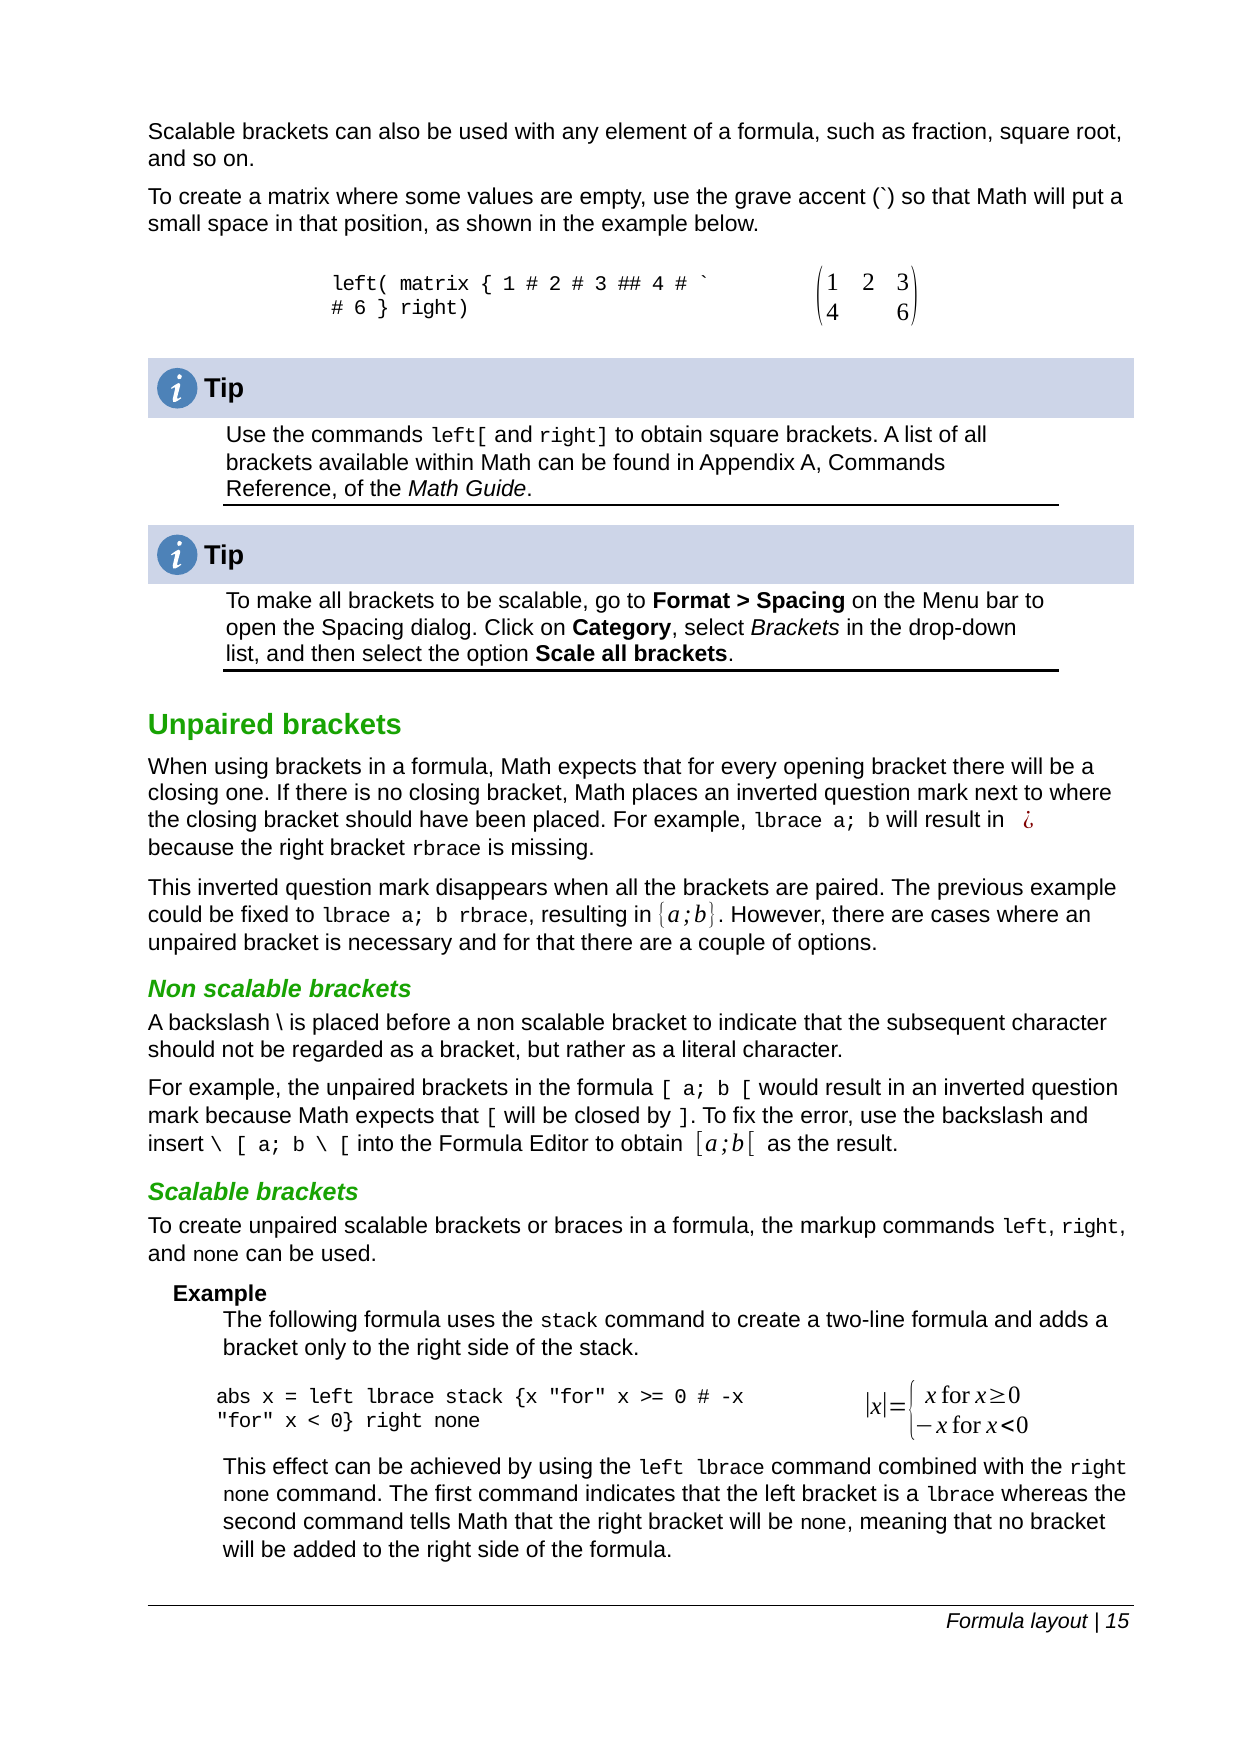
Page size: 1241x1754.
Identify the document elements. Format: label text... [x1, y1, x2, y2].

table_header abs x = left lbrace stack {x "for" x >= 0 # -x "for" x < 0} right none [204, 1373, 762, 1453]
text To create unpaired scalable brackets or braces in a formula, the markup commands left, right, and none can be used. [148, 1212, 1134, 1267]
text When using brackets in a formula, Math expects that for every opening bracket there will be a closing one. If there is no closing bracket, Math places an inverted question mark next to where the closing bracket should have been placed. For example, lbrace a; b will result in because the right bracket rbrace is missing. [148, 753, 1134, 861]
text A backslash \ is placed before a non scalable bracket to indicate that the subsequent character should not be regarded as a bracket, but rather as a literal character. [148, 1009, 1134, 1062]
subtitle Tip [148, 358, 1134, 418]
text The following formula uses the stack command to create a two-line formula and adds a bracket only to the right side of the stack. [223, 1306, 1134, 1360]
text Use the commands left[ and right] to obtain square brackets. A list of all brackets available within Math can be found in Appendix A, Commands Reference, of the Math Guide. [223, 418, 1059, 504]
text Example [173, 1280, 1134, 1306]
table_header [762, 1373, 833, 1453]
table_header [733, 260, 803, 341]
subtitle Tip [148, 525, 1134, 584]
subtitle Scalable brackets [148, 1177, 1134, 1206]
subtitle Non scalable brackets [148, 974, 1134, 1003]
table_header [833, 1373, 1078, 1453]
table_header left( matrix { 1 # 2 # 3 ## 4 # ` # 6 } right) [319, 260, 732, 341]
table_header [803, 260, 963, 341]
text To make all brackets to be scalable, go to Format > Spacing on the Menu bar to open the Spacing dialog. Click on Category, select Brackets in the drop-down list, and then select the option Scale all brackets. [223, 584, 1059, 669]
subtitle Unpaired brackets [148, 707, 1134, 741]
text To create a matrix where some values are empty, use the grave accent (`) so that Math will put a small space in that position, as shown in the example below. [148, 183, 1134, 236]
text Scalable brackets can also be used with any element of a formula, such as fraction, square root, and so on. [148, 118, 1134, 171]
text This inverted question mark disappears when all the brackets are paired. The previous example could be fixed to lbrace a; b rbrace, resulting in . However, there are cases where an unpaired bracket is necessary and for that there are a couple of options. [148, 874, 1134, 955]
text This effect can be achieved by using the left lbrace command combined with the right none command. The first command indicates that the left bracket is a lbrace whereas the second command tells Math that the right bracket will be none, meaning that no bracket will be added to the right side of the formula. [223, 1453, 1134, 1562]
text For example, the unpaired brackets in the formula [ a; b [ would result in an inverted question mark because Math expects that [ will be closed by ]. To fix the error, use the backslash and insert \ [ a; b \ [ into the Formula Editor to obtain as the result. [148, 1074, 1134, 1158]
